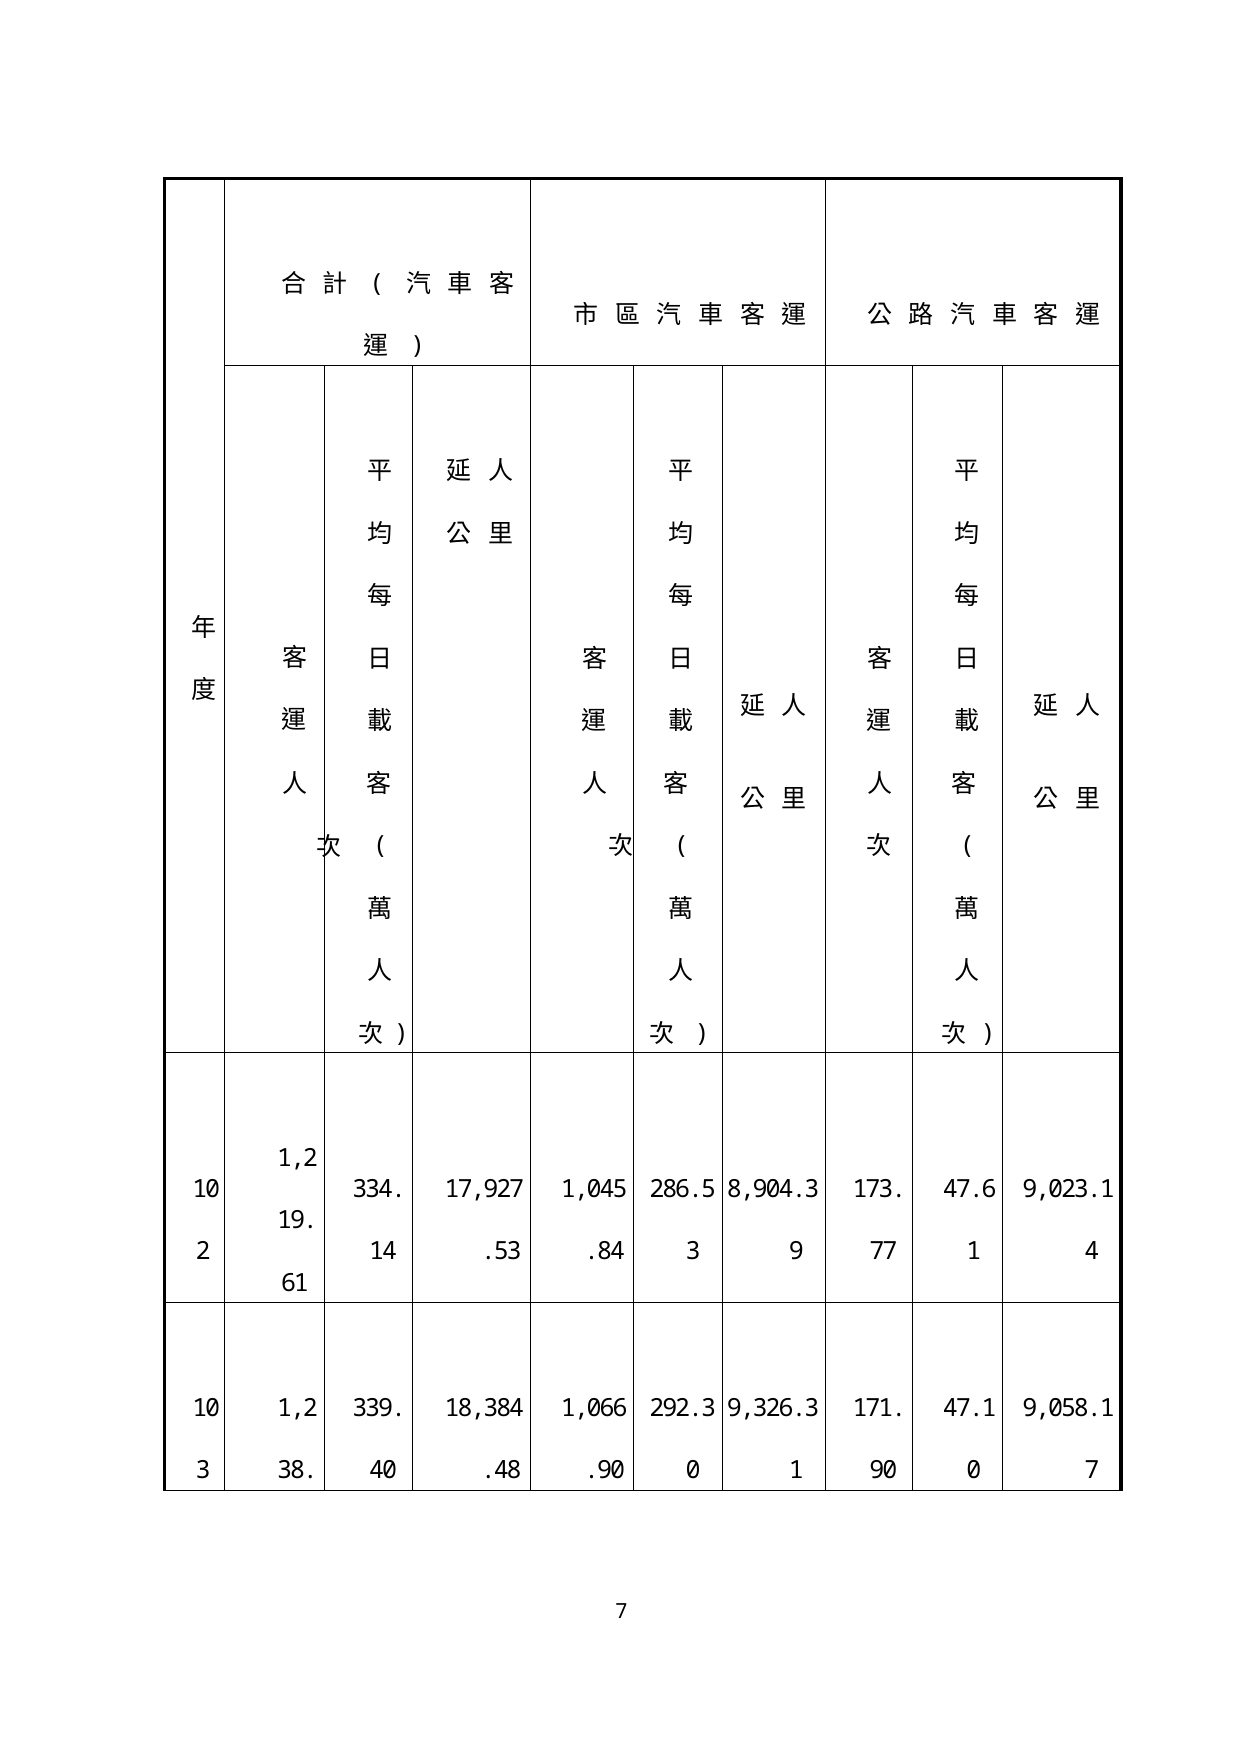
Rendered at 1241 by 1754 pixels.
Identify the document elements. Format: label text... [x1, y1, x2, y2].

table_cell 17,927.53 [413, 1053, 530, 1302]
table_cell 171.90 [826, 1303, 912, 1490]
table_cell 延人 公里 [723, 366, 825, 1052]
table_cell 9,058.17 [1003, 1303, 1119, 1490]
table_cell 18,384.48 [413, 1303, 530, 1490]
table_cell 334.14 [325, 1053, 412, 1302]
table_cell 339.40 [325, 1303, 412, 1490]
table_cell 1,238. [225, 1303, 324, 1490]
table_cell 延人 公里 [1003, 366, 1119, 1052]
table_header 公路汽車客運 [826, 180, 1119, 365]
table_cell 47.10 [913, 1303, 1002, 1490]
table_cell 平均每日載客(萬人次) [325, 366, 412, 1052]
table_cell 延人 公里 [413, 366, 530, 1052]
table_cell 1,066.90 [531, 1303, 633, 1490]
table_cell 平均每日載客(萬人次) [634, 366, 722, 1052]
table_cell 102 [166, 1053, 224, 1302]
table_header 年度 [166, 180, 224, 1052]
table_cell 8,904.39 [723, 1053, 825, 1302]
table_header 市區汽車客運 [531, 180, 825, 365]
table_cell 客運 人次 [826, 366, 912, 1052]
table_cell 平均每日載客(萬人次) [913, 366, 1002, 1052]
table_header 合計(汽車客運) [225, 180, 530, 365]
table_cell 1,045.84 [531, 1053, 633, 1302]
table_cell 47.61 [913, 1053, 1002, 1302]
table_cell 9,326.31 [723, 1303, 825, 1490]
table_cell 103 [166, 1303, 224, 1490]
table_cell 客運 人次 [531, 366, 633, 1052]
table_cell 9,023.14 [1003, 1053, 1119, 1302]
table_cell 173.77 [826, 1053, 912, 1302]
table_cell 1,219.61 [225, 1053, 324, 1302]
table_cell 286.53 [634, 1053, 722, 1302]
table_cell 292.30 [634, 1303, 722, 1490]
table_cell 客運 人次 [225, 366, 324, 1052]
